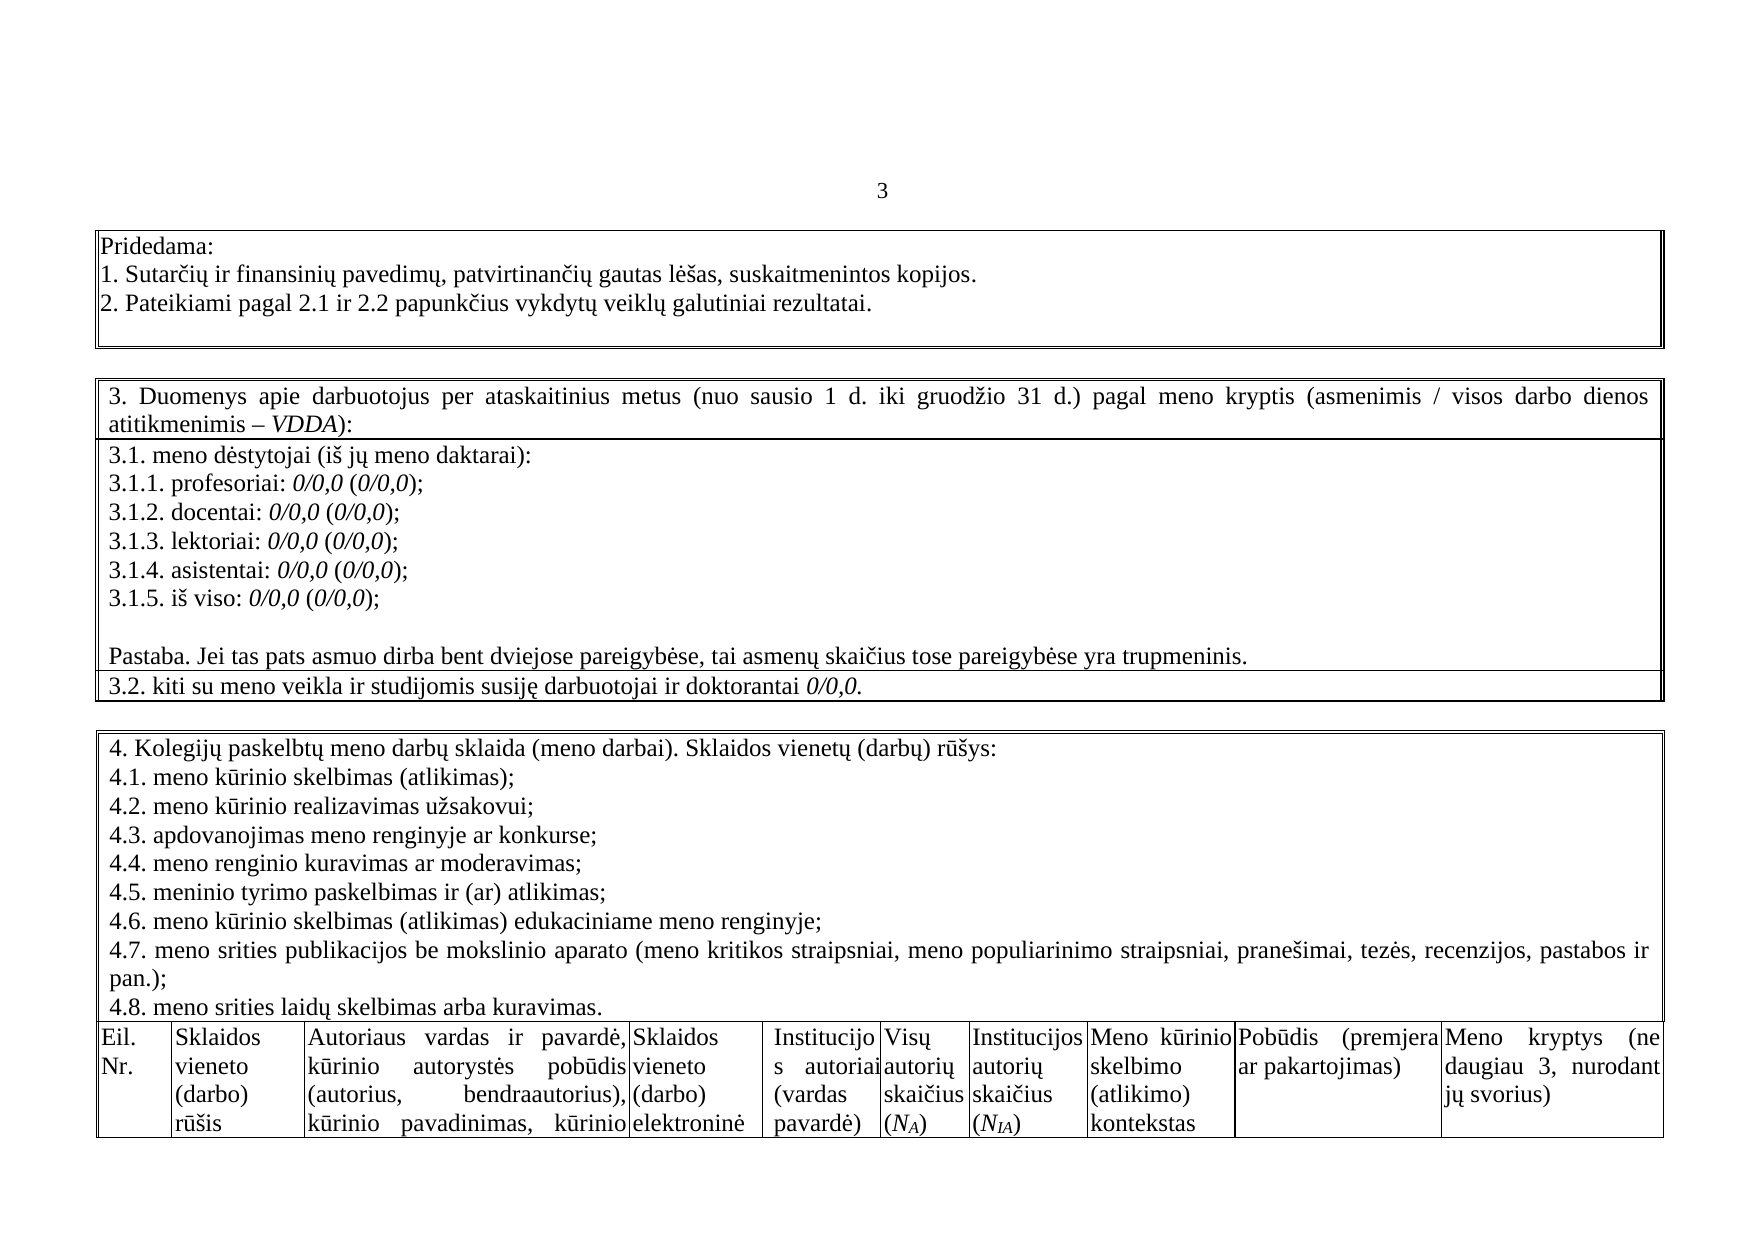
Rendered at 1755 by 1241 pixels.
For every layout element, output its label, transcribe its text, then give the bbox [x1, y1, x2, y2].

table_cell 3.2. kiti su meno veikla ir studijomis susiję darbuotojai ir doktorantai 0/0,0. [99, 671, 1660, 700]
table_header 4. Kolegijų paskelbtų meno darbų sklaida (meno darbai). Sklaidos vienetų (darbų) rūšys: 4.1. meno kūrinio skelbimas (atlikimas); 4.2. meno kūrinio realizavimas užsakovui; 4.3. apdovanojimas meno renginyje ar konkurse; 4.4. meno renginio kuravimas ar moderavimas; 4.5. meninio tyrimo paskelbimas ir (ar) atlikimas; 4.6. meno kūrinio skelbimas (atlikimas) edukaciniame meno renginyje; 4.7. meno srities publikacijos be mokslinio aparato (meno kritikos straipsniai, meno populiarinimo straipsniai, pranešimai, tezės, recenzijos, pastabos ir pan.); 4.8. meno srities laidų skelbimas arba kuravimas. [99, 734, 1662, 1021]
table_cell Eil. Nr. [99, 1022, 171, 1137]
table_cell Institucijos autorių skaičius (NIA) [970, 1022, 1087, 1137]
table_cell Meno kryptys (ne daugiau 3, nurodant jų svorius) [1442, 1022, 1663, 1137]
table_header 3. Duomenys apie darbuotojus per ataskaitinius metus (nuo sausio 1 d. iki gruodžio 31 d.) pagal meno kryptis (asmenimis / visos darbo dienos atitikmenimis – VDDA): [99, 381, 1660, 438]
table_cell Institucijos autoriai (vardas pavardė) [763, 1022, 880, 1137]
table_cell 3.1. meno dėstytojai (iš jų meno daktarai): 3.1.1. profesoriai: 0/0,0 (0/0,0); 3.1.2. docentai: 0/0,0 (0/0,0); 3.1.3. lektoriai: 0/0,0 (0/0,0); 3.1.4. asistentai: 0/0,0 (0/0,0); 3.1.5. iš viso: 0/0,0 (0/0,0); Pastaba. Jei tas pats asmuo dirba bent dviejose pareigybėse, tai asmenų skaičius tose pareigybėse yra trupmeninis. [99, 440, 1660, 670]
table_cell Sklaidos vieneto (darbo) rūšis [172, 1022, 304, 1137]
table_cell Visų autorių skaičius (NA) [881, 1022, 969, 1137]
table_cell Sklaidos vieneto (darbo) elektroninė [630, 1022, 762, 1137]
table_cell Pridedama: 1. Sutarčių ir finansinių pavedimų, patvirtinančių gautas lėšas, suskaitmenintos kopijos. 2. Pateikiami pagal 2.1 ir 2.2 papunkčius vykdytų veiklų galutiniai rezultatai. [99, 231, 1660, 346]
table_cell Autoriaus vardas ir pavardė, kūrinio autorystės pobūdis (autorius, bendraautorius), kūrinio pavadinimas, kūrinio [305, 1022, 629, 1137]
table_cell Pobūdis (premjera ar pakartojimas) [1236, 1022, 1441, 1137]
table_cell Meno kūrinio skelbimo (atlikimo) kontekstas [1088, 1022, 1234, 1137]
